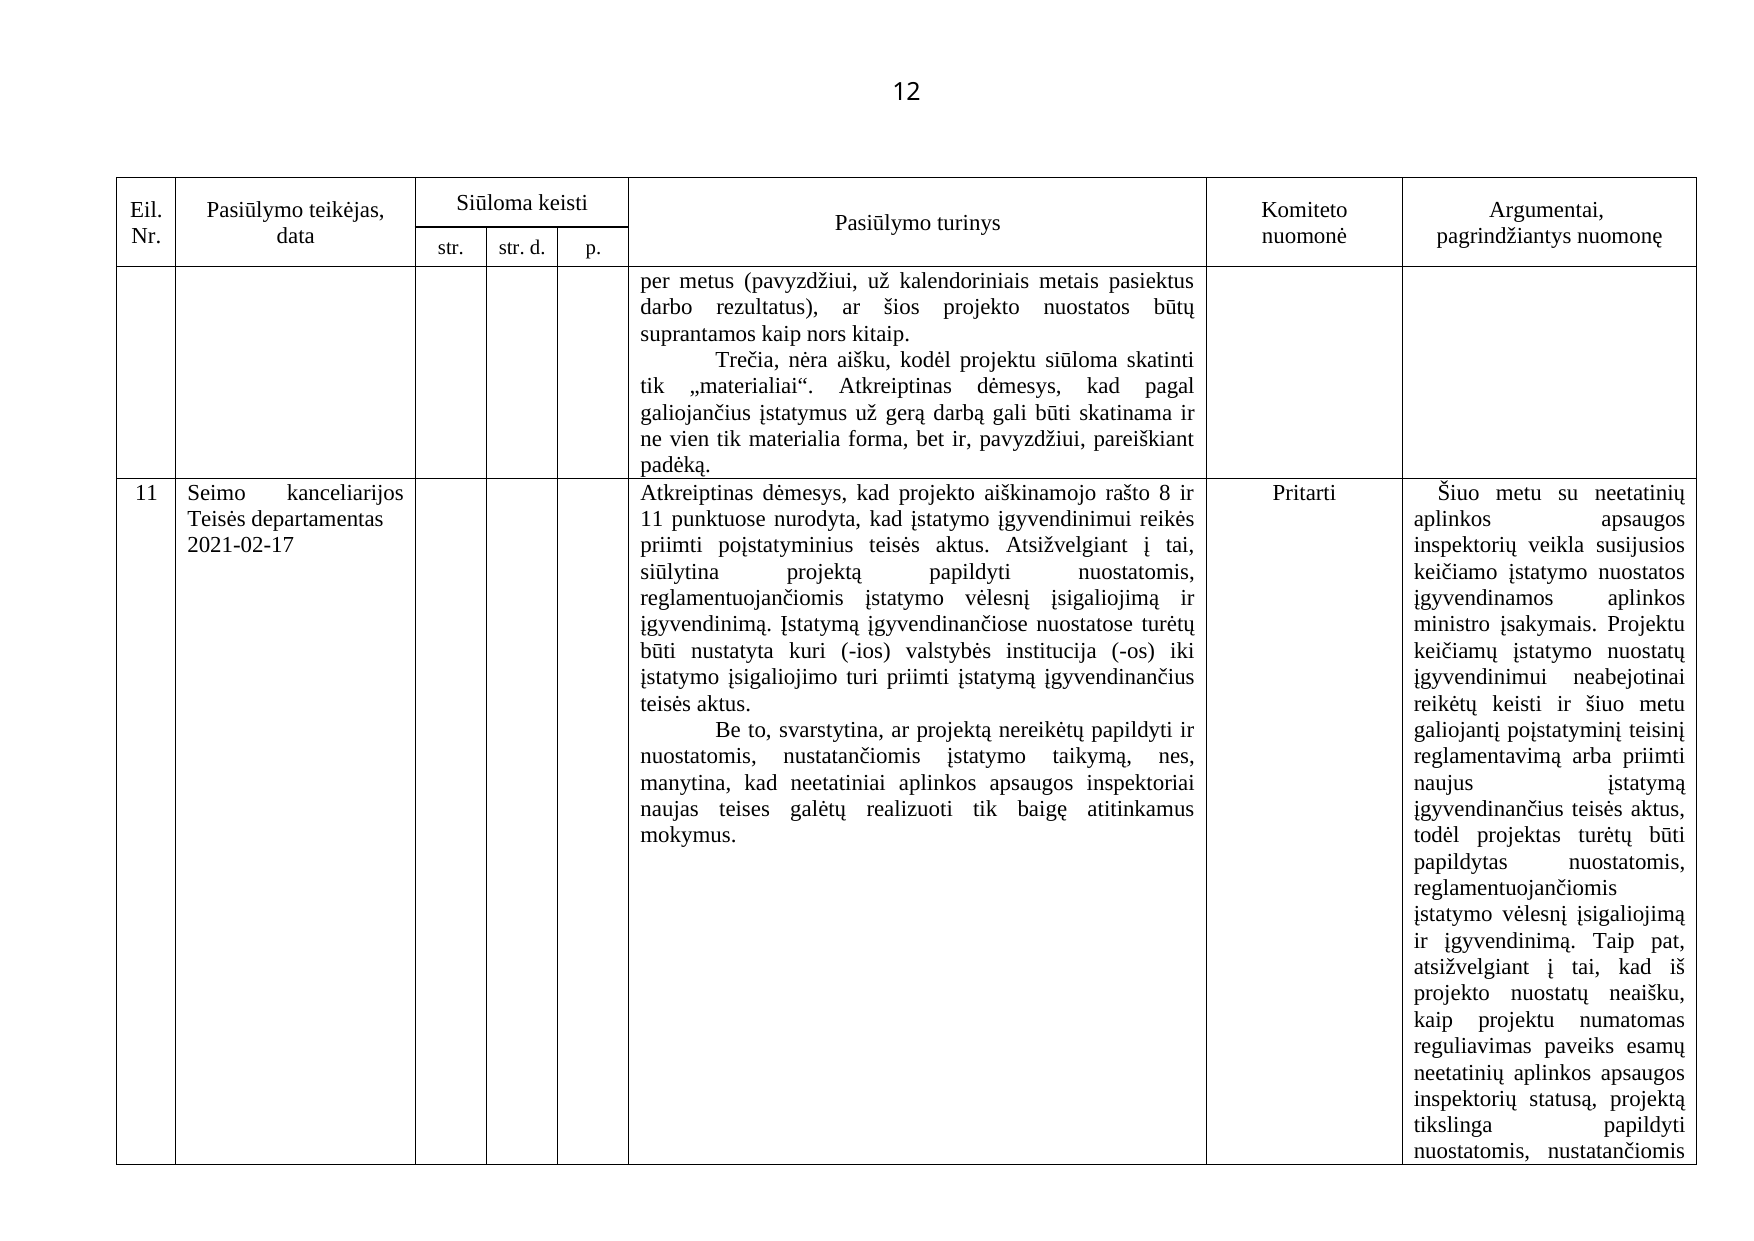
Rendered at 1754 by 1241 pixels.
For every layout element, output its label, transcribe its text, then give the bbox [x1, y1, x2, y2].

table_cell [558, 479, 628, 1164]
table_cell [487, 267, 557, 478]
table_cell p. [558, 228, 628, 266]
table_cell Šiuo metu su neetatinių aplinkos apsaugos inspektorių veikla susijusios keičiamo įstatymo nuostatos įgyvendinamos aplinkos ministro įsakymais. Projektu keičiamų įstatymo nuostatų įgyvendinimui neabejotinai reikėtų keisti ir šiuo metu galiojantį poįstatyminį teisinį reglamentavimą arba priimti naujus įstatymą įgyvendinančius teisės aktus, todėl projektas turėtų būti papildytas nuostatomis, reglamentuojančiomis įstatymo vėlesnį įsigaliojimą ir įgyvendinimą. Taip pat, atsižvelgiant į tai, kad iš projekto nuostatų neaišku, kaip projektu numatomas reguliavimas paveiks esamų neetatinių aplinkos apsaugos inspektorių statusą, projektą tikslinga papildyti nuostatomis, nustatančiomis [1403, 479, 1696, 1164]
table_cell [558, 267, 628, 478]
table_header Pasiūlymo turinys [629, 178, 1206, 266]
table_cell [487, 479, 557, 1164]
table_header Eil. Nr. [117, 178, 175, 266]
table_cell per metus (pavyzdžiui, už kalendoriniais metais pasiektus darbo rezultatus), ar šios projekto nuostatos būtų suprantamos kaip nors kitaip. Trečia, nėra aišku, kodėl projektu siūloma skatinti tik „materialiai“. Atkreiptinas dėmesys, kad pagal galiojančius įstatymus už gerą darbą gali būti skatinama ir ne vien tik materialia forma, bet ir, pavyzdžiui, pareiškiant padėką. [629, 267, 1206, 478]
table_header Komiteto nuomonė [1207, 178, 1402, 266]
table_cell Atkreiptinas dėmesys, kad projekto aiškinamojo rašto 8 ir 11 punktuose nurodyta, kad įstatymo įgyvendinimui reikės priimti poįstatyminius teisės aktus. Atsižvelgiant į tai, siūlytina projektą papildyti nuostatomis, reglamentuojančiomis įstatymo vėlesnį įsigaliojimą ir įgyvendinimą. Įstatymą įgyvendinančiose nuostatose turėtų būti nustatyta kuri (-ios) valstybės institucija (-os) iki įstatymo įsigaliojimo turi priimti įstatymą įgyvendinančius teisės aktus. Be to, svarstytina, ar projektą nereikėtų papildyti ir nuostatomis, nustatančiomis įstatymo taikymą, nes, manytina, kad neetatiniai aplinkos apsaugos inspektoriai naujas teises galėtų realizuoti tik baigę atitinkamus mokymus. [629, 479, 1206, 1164]
table_cell Seimo kanceliarijos Teisės departamentas 2021-02-17 [176, 479, 415, 1164]
table_cell [416, 267, 486, 478]
table_cell str. d. [487, 228, 557, 266]
table_header Pasiūlymo teikėjas, data [176, 178, 415, 266]
table_cell [416, 479, 486, 1164]
table_cell [176, 267, 415, 478]
table_cell [1207, 267, 1402, 478]
table_cell [117, 267, 175, 478]
table_cell [1403, 267, 1696, 478]
table_cell Pritarti [1207, 479, 1402, 1164]
table_header Siūloma keisti [416, 178, 628, 226]
table_cell str. [416, 228, 486, 266]
table_header Argumentai, pagrindžiantys nuomonę [1403, 178, 1696, 266]
table_cell 11 [117, 479, 175, 1164]
